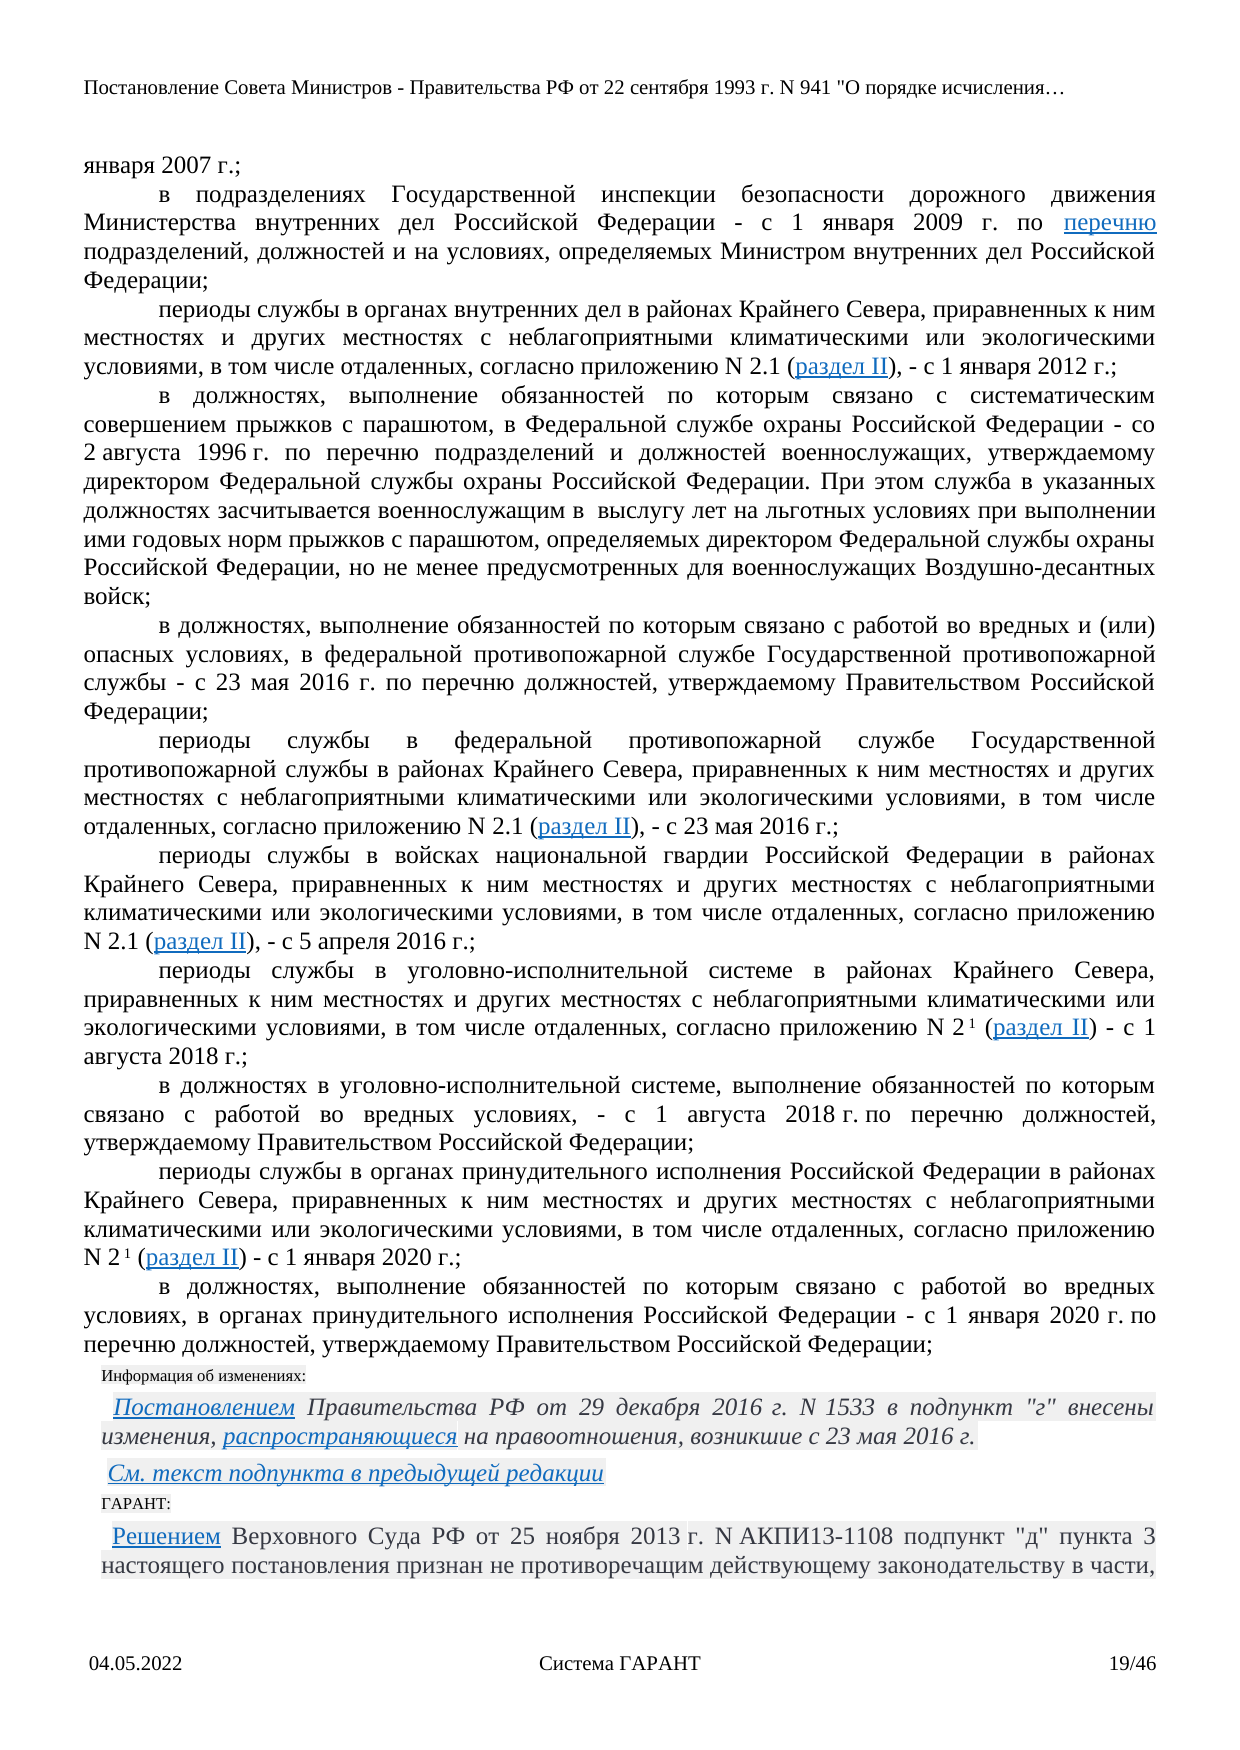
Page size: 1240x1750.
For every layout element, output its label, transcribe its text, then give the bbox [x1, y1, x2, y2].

text периоды службы в органах принудительного исполнения Российской Федерации в районах Крайнего Севера, приравненных к ним местностях и других местностях с неблагоприятными климатическими или экологическими условиями, в том числе отдаленных, согласно приложению N 2 1 (раздел II) - с 1 января 2020 г.; [83, 1156, 1156, 1271]
text в должностях, выполнение обязанностей по которым связано с систематическим совершением прыжков с парашютом, в Федеральной службе охраны Российской Федерации - со 2 августа 1996 г. по перечню подразделений и должностей военнослужащих, утверждаемому директором Федеральной службы охраны Российской Федерации. При этом служба в указанных должностях засчитывается военнослужащим в выслугу лет на льготных условиях при выполнении ими годовых норм прыжков с парашютом, определяемых директором Федеральной службы охраны Российской Федерации, но не менее предусмотренных для военнослужащих Воздушно-десантных войск; [83, 380, 1156, 610]
text января 2007 г.; [83, 150, 1156, 179]
text периоды службы в федеральной противопожарной службе Государственной противопожарной службы в районах Крайнего Севера, приравненных к ним местностях и других местностях с неблагоприятными климатическими или экологическими условиями, в том числе отдаленных, согласно приложению N 2.1 (раздел II), - с 23 мая 2016 г.; [83, 725, 1156, 840]
text периоды службы в войсках национальной гвардии Российской Федерации в районах Крайнего Севера, приравненных к ним местностях и других местностях с неблагоприятными климатическими или экологическими условиями, в том числе отдаленных, согласно приложению N 2.1 (раздел II), - с 5 апреля 2016 г.; [83, 840, 1156, 955]
text периоды службы в уголовно-исполнительной системе в районах Крайнего Севера, приравненных к ним местностях и других местностях с неблагоприятными климатическими или экологическими условиями, в том числе отдаленных, согласно приложению N 2 1 (раздел II) - с 1 августа 2018 г.; [83, 955, 1156, 1070]
text Постановлением Правительства РФ от 29 декабря 2016 г. N 1533 в подпункт "г" внесены изменения, распространяющиеся на правоотношения, возникшие с 23 мая 2016 г. [101, 1392, 1156, 1450]
text ГАРАНТ: [101, 1494, 1156, 1513]
text Решением Верховного Суда РФ от 25 ноября 2013 г. N АКПИ13-1108 подпункт "д" пункта 3 настоящего постановления признан не противоречащим действующему законодательству в части, [101, 1521, 1156, 1579]
text в должностях, выполнение обязанностей по которым связано с работой во вредных и (или) опасных условиях, в федеральной противопожарной службе Государственной противопожарной службы - с 23 мая 2016 г. по перечню должностей, утверждаемому Правительством Российской Федерации; [83, 610, 1156, 725]
text в должностях, выполнение обязанностей по которым связано с работой во вредных условиях, в органах принудительного исполнения Российской Федерации - с 1 января 2020 г. по перечню должностей, утверждаемому Правительством Российской Федерации; [83, 1271, 1156, 1357]
text в подразделениях Государственной инспекции безопасности дорожного движения Министерства внутренних дел Российской Федерации - с 1 января 2009 г. по перечню подразделений, должностей и на условиях, определяемых Министром внутренних дел Российской Федерации; [83, 179, 1156, 294]
text в должностях в уголовно-исполнительной системе, выполнение обязанностей по которым связано с работой во вредных условиях, - с 1 августа 2018 г. по перечню должностей, утверждаемому Правительством Российской Федерации; [83, 1070, 1156, 1156]
text См. текст подпункта в предыдущей редакции [101, 1458, 1156, 1486]
text Информация об изменениях: [101, 1365, 1156, 1384]
text периоды службы в органах внутренних дел в районах Крайнего Севера, приравненных к ним местностях и других местностях с неблагоприятными климатическими или экологическими условиями, в том числе отдаленных, согласно приложению N 2.1 (раздел II), - с 1 января 2012 г.; [83, 294, 1156, 380]
